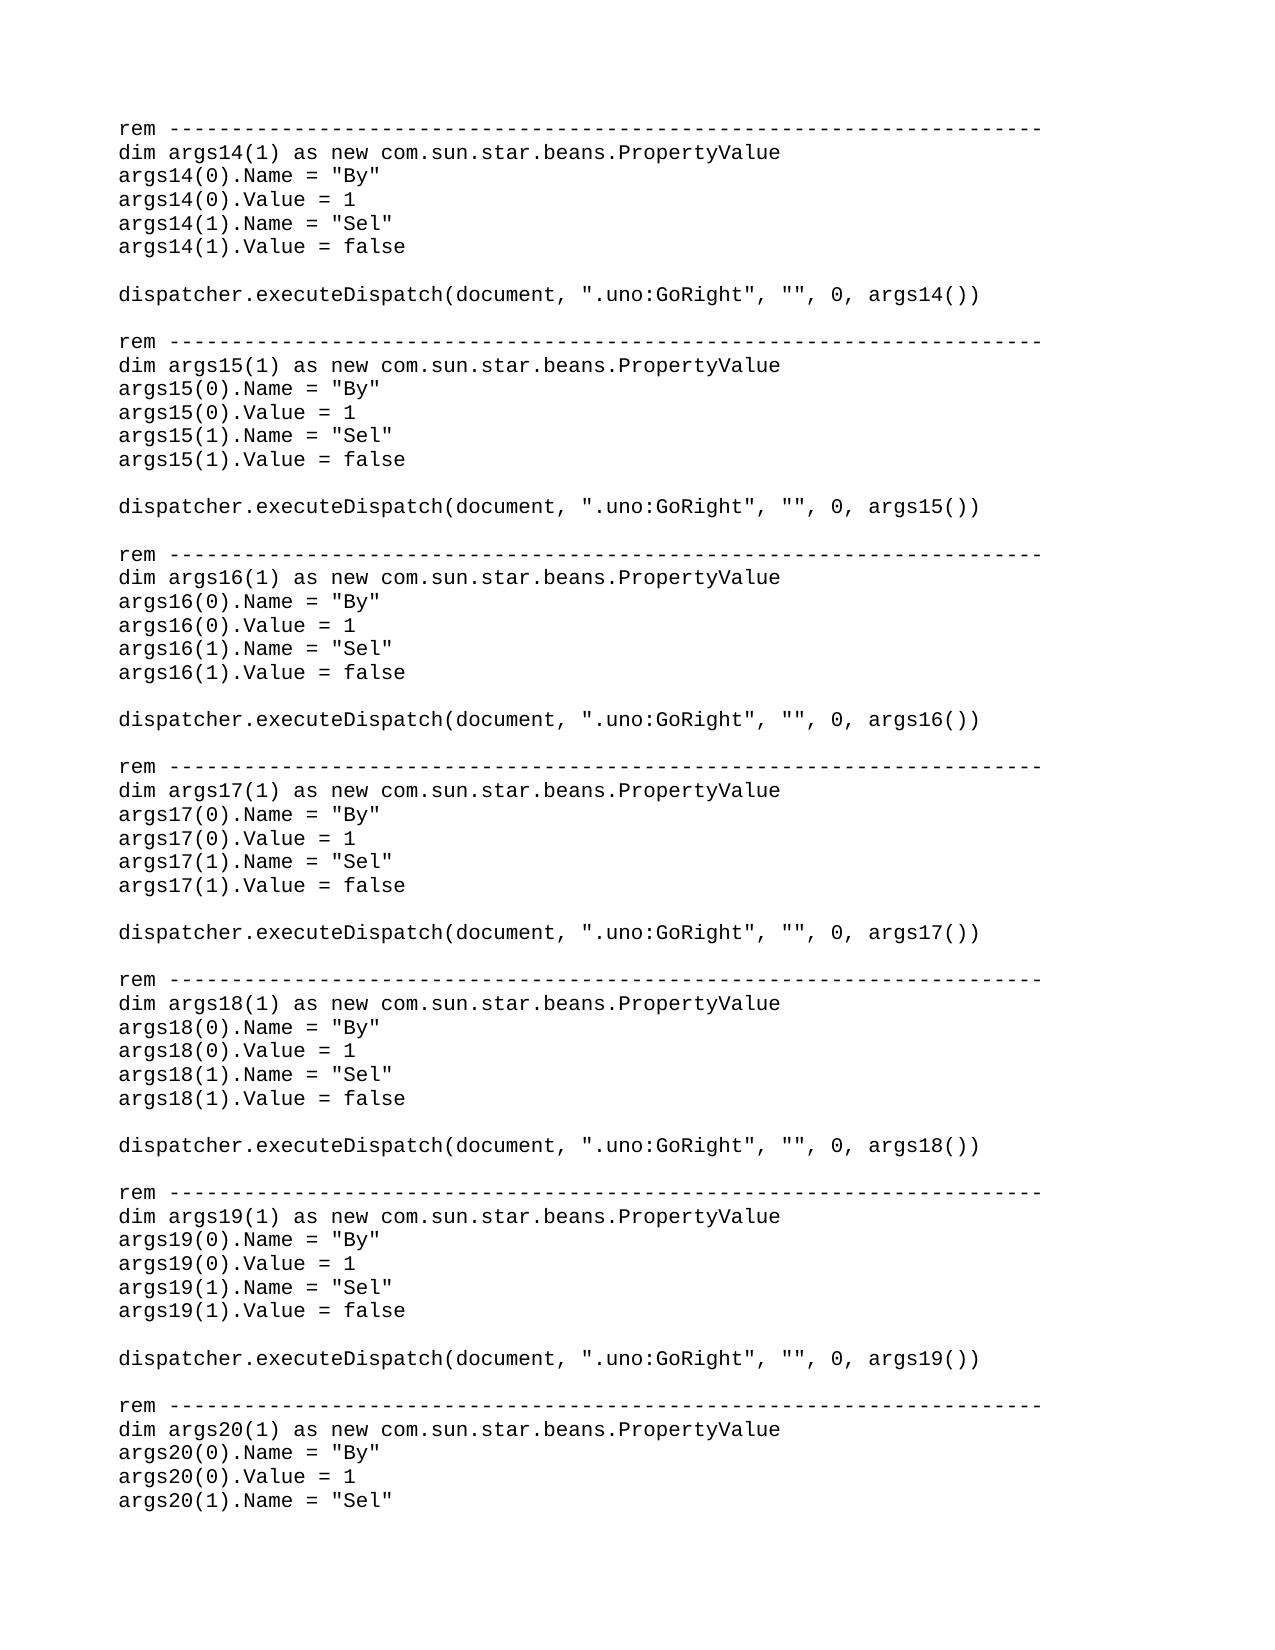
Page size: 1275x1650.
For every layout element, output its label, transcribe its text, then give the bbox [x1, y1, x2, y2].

text args17(0).Value = 1 [118, 827, 1157, 851]
text args15(0).Value = 1 [118, 402, 1157, 426]
text args19(0).Name = "By" [118, 1229, 1157, 1253]
text args20(0).Value = 1 [118, 1466, 1157, 1489]
text dim args17(1) as new com.sun.star.beans.PropertyValue [118, 780, 1157, 804]
text args16(1).Name = "Sel" [118, 638, 1157, 662]
text args15(1).Value = false [118, 449, 1157, 473]
text args17(1).Name = "Sel" [118, 851, 1157, 875]
text args18(0).Name = "By" [118, 1017, 1157, 1040]
text args14(0).Name = "By" [118, 165, 1157, 189]
text args16(0).Name = "By" [118, 591, 1157, 615]
text rem ---------------------------------------------------------------------- [118, 1182, 1157, 1206]
text rem ---------------------------------------------------------------------- [118, 1395, 1157, 1419]
text dim args15(1) as new com.sun.star.beans.PropertyValue [118, 354, 1157, 378]
text dispatcher.executeDispatch(document, ".uno:GoRight", "", 0, args18()) [118, 1135, 1157, 1158]
text dim args14(1) as new com.sun.star.beans.PropertyValue [118, 142, 1157, 165]
text args16(0).Value = 1 [118, 615, 1157, 638]
text args19(1).Value = false [118, 1300, 1157, 1324]
text dim args18(1) as new com.sun.star.beans.PropertyValue [118, 993, 1157, 1017]
text args18(0).Value = 1 [118, 1040, 1157, 1064]
text dim args20(1) as new com.sun.star.beans.PropertyValue [118, 1419, 1157, 1442]
text args16(1).Value = false [118, 662, 1157, 686]
text dim args16(1) as new com.sun.star.beans.PropertyValue [118, 567, 1157, 591]
text dim args19(1) as new com.sun.star.beans.PropertyValue [118, 1206, 1157, 1229]
text args15(1).Name = "Sel" [118, 426, 1157, 449]
text dispatcher.executeDispatch(document, ".uno:GoRight", "", 0, args17()) [118, 922, 1157, 946]
text args19(0).Value = 1 [118, 1253, 1157, 1277]
text args14(0).Value = 1 [118, 189, 1157, 213]
text rem ---------------------------------------------------------------------- [118, 757, 1157, 780]
text dispatcher.executeDispatch(document, ".uno:GoRight", "", 0, args16()) [118, 709, 1157, 733]
text args18(1).Value = false [118, 1088, 1157, 1111]
text args17(0).Name = "By" [118, 804, 1157, 827]
text rem ---------------------------------------------------------------------- [118, 969, 1157, 993]
text args19(1).Name = "Sel" [118, 1277, 1157, 1300]
text args14(1).Value = false [118, 236, 1157, 260]
text rem ---------------------------------------------------------------------- [118, 118, 1157, 142]
text rem ---------------------------------------------------------------------- [118, 544, 1157, 567]
text args20(1).Name = "Sel" [118, 1489, 1157, 1513]
text dispatcher.executeDispatch(document, ".uno:GoRight", "", 0, args15()) [118, 496, 1157, 520]
text dispatcher.executeDispatch(document, ".uno:GoRight", "", 0, args14()) [118, 284, 1157, 307]
text args14(1).Name = "Sel" [118, 213, 1157, 236]
text args15(0).Name = "By" [118, 378, 1157, 402]
text args18(1).Name = "Sel" [118, 1064, 1157, 1088]
text dispatcher.executeDispatch(document, ".uno:GoRight", "", 0, args19()) [118, 1348, 1157, 1371]
text args20(0).Name = "By" [118, 1442, 1157, 1466]
text rem ---------------------------------------------------------------------- [118, 331, 1157, 354]
text args17(1).Value = false [118, 875, 1157, 898]
